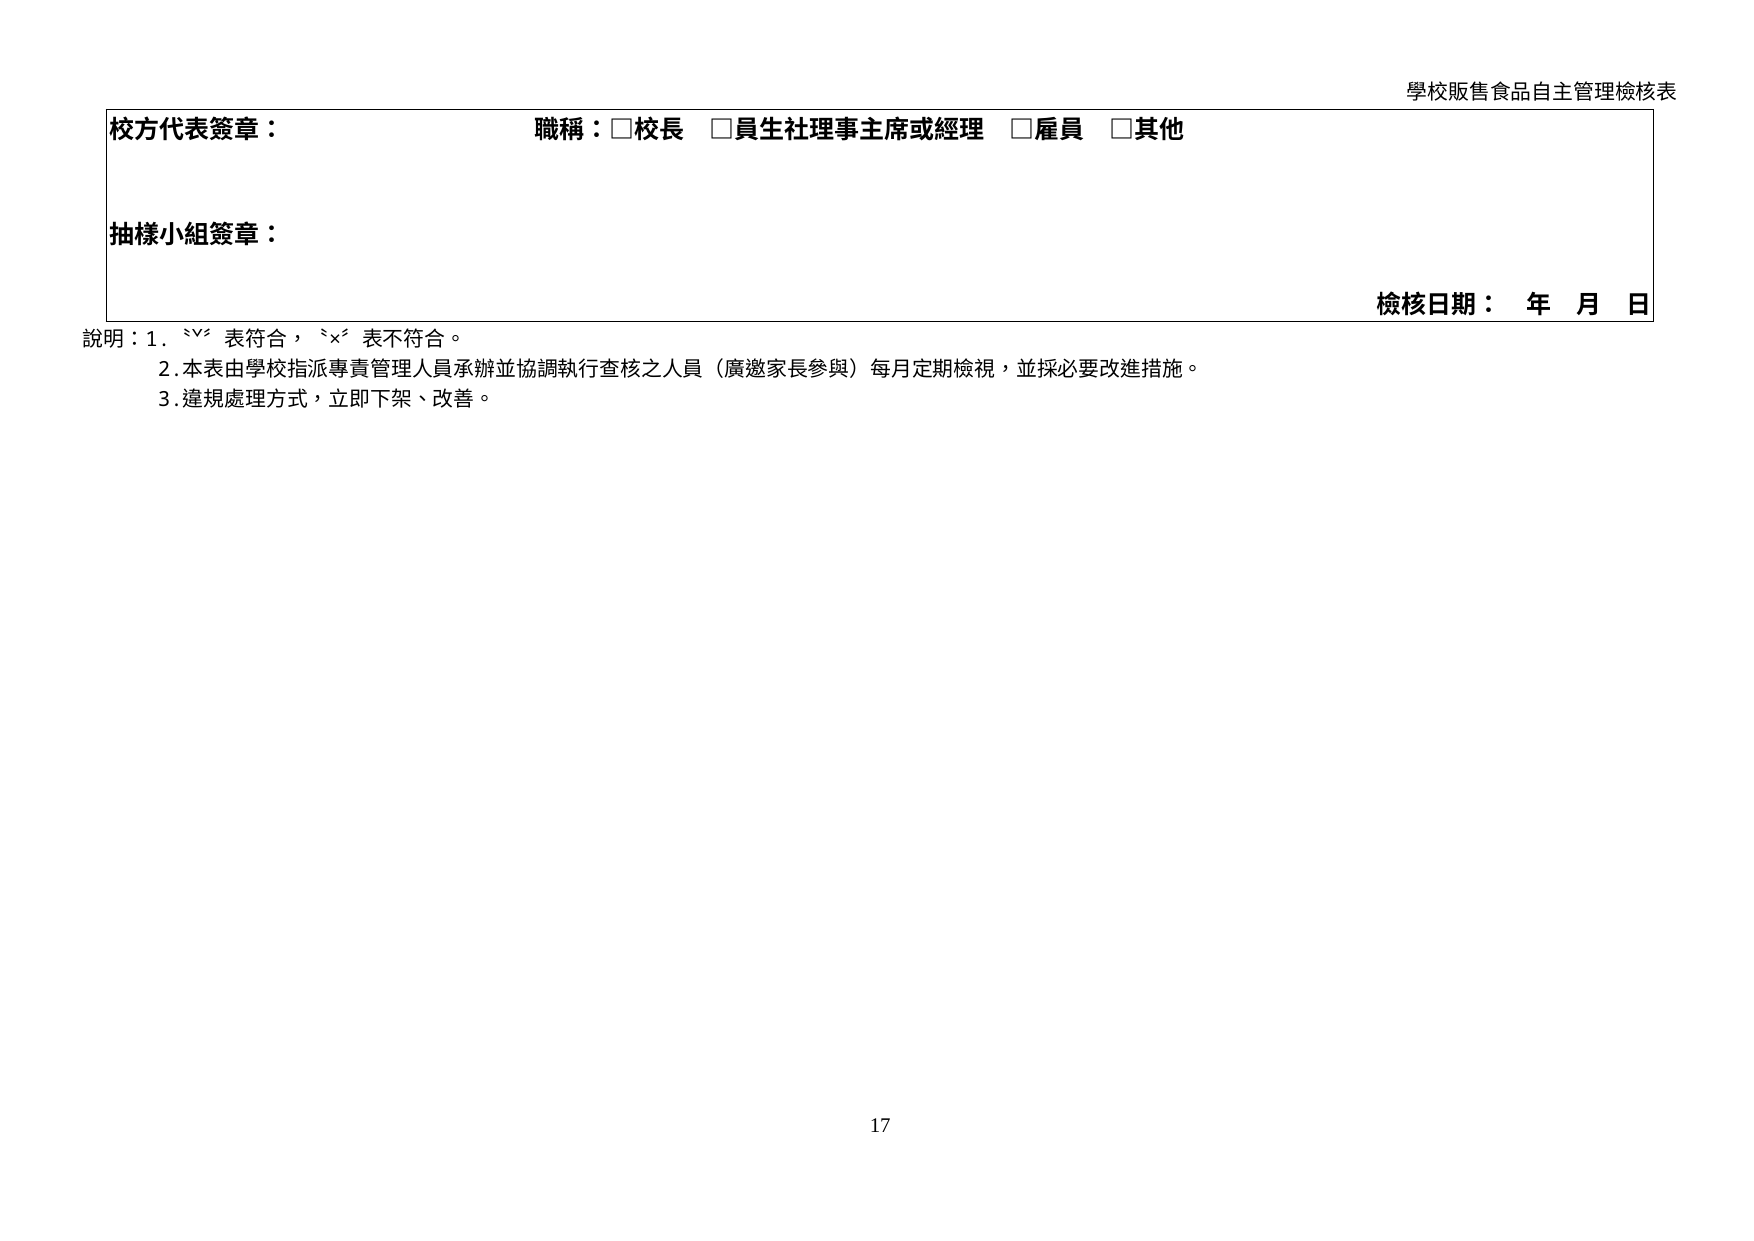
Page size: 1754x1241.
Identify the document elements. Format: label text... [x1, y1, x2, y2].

text 說明：1.〝ˇ〞表符合，〝×〞表不符合。 2.本表由學校指派專責管理人員承辦並協調執行查核之人員（廣邀家長參與）每月定期檢視，並採必要改進措施。 3.違規處理方式，立即下架、改善。 [83, 322, 1692, 413]
table_cell 校方代表簽章： 職稱：□校長 □員生社理事主席或經理 □雇員 □其他 抽樣小組簽章： 檢核日期： 年 月 日 [107, 110, 1653, 321]
